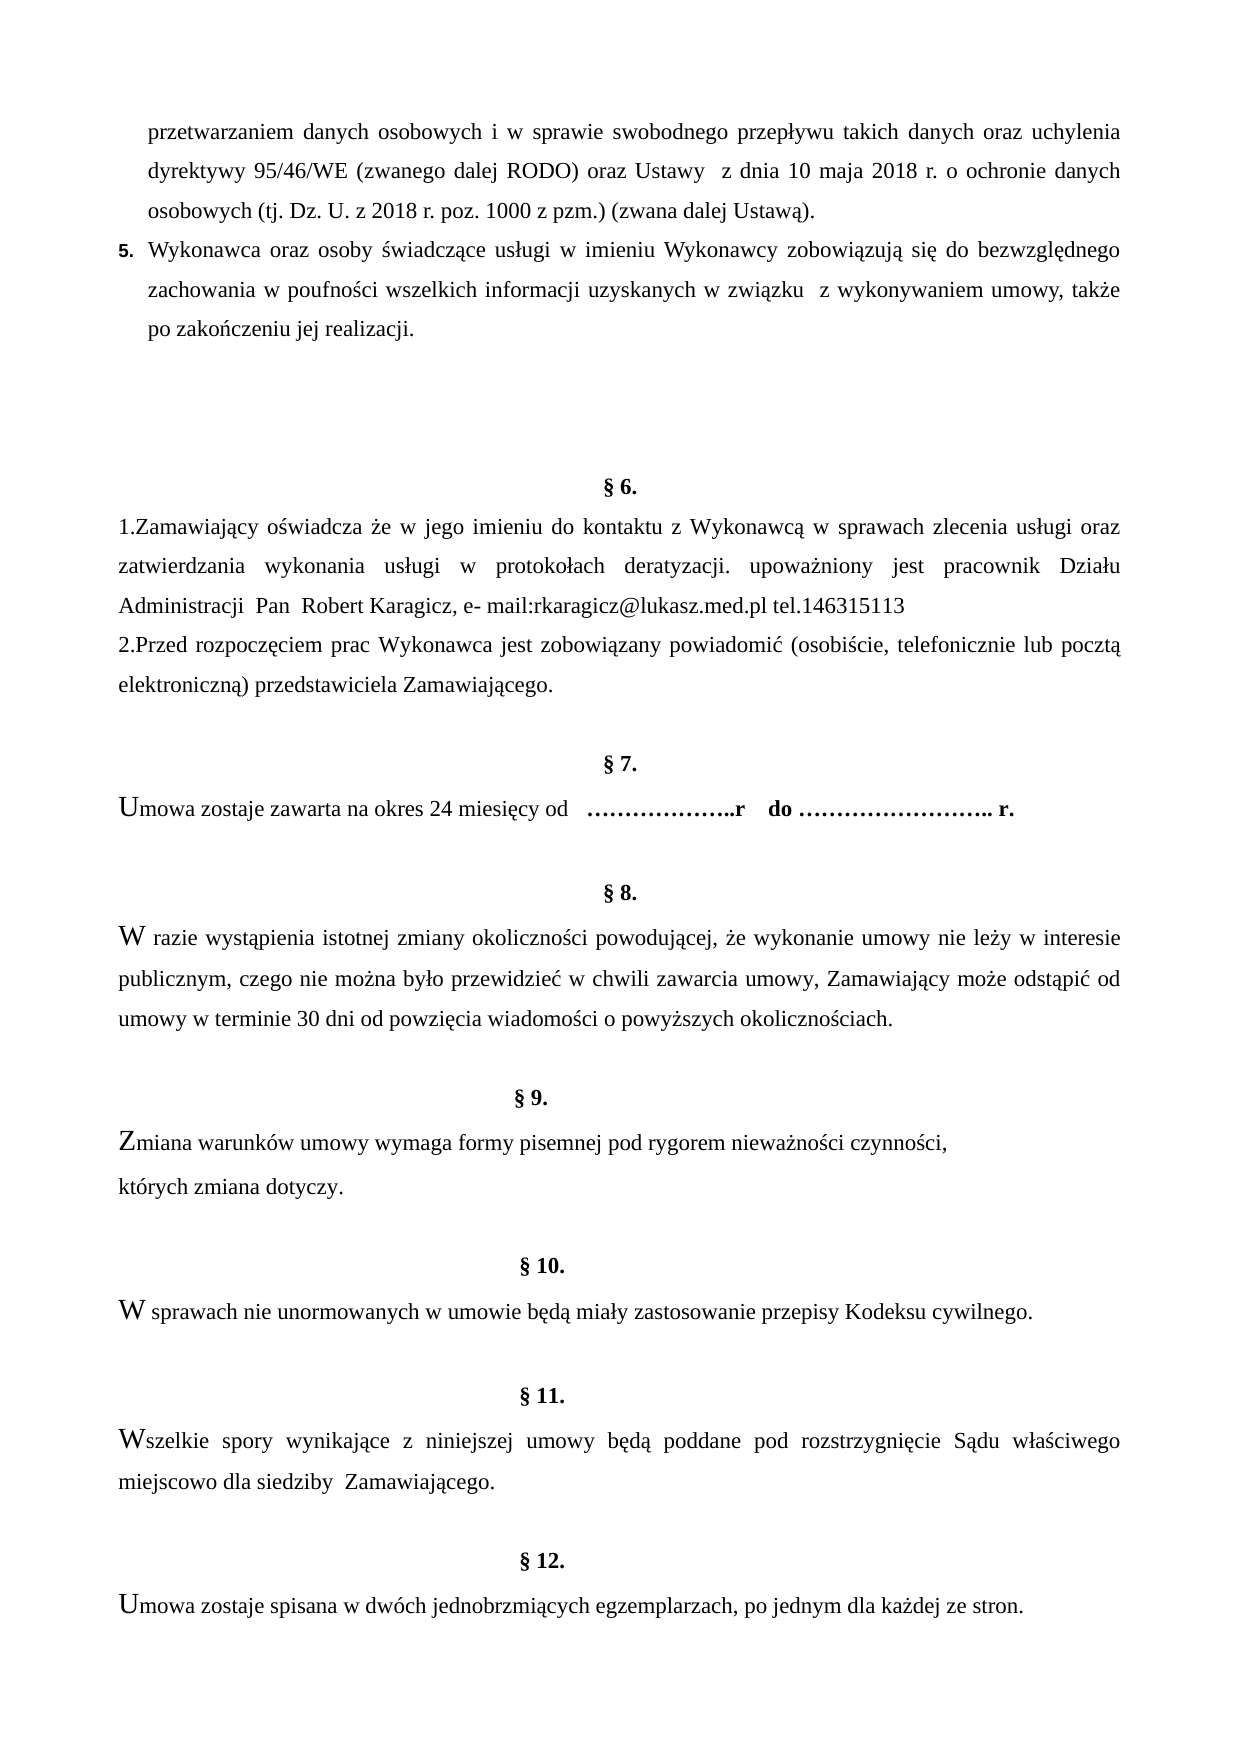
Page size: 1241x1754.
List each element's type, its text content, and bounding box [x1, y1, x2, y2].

list przetwarzaniem danych osobowych i w sprawie swobodnego przepływu takich danych oraz uchylenia dyrektywy 95/46/WE (zwanego dalej RODO) oraz Ustawy z dnia 10 maja 2018 r. o ochronie danych osobowych (tj. Dz. U. z 2018 r. poz. 1000 z pzm.) (zwana dalej Ustawą). [118, 118, 1122, 223]
text § 9. [118, 1084, 1122, 1110]
text § 6. [118, 473, 1122, 500]
text § 10. [118, 1252, 1122, 1279]
text Umowa zostaje zawarta na okres 24 miesięcy od ………………..r do …………………….. r. [118, 789, 1122, 823]
text § 8. [118, 879, 1122, 905]
text § 11. [118, 1382, 1122, 1408]
text W razie wystąpienia istotnej zmiany okoliczności powodującej, że wykonanie umowy nie leży w interesie publicznym, czego nie można było przewidzieć w chwili zawarcia umowy, Zamawiający może odstąpić od umowy w terminie 30 dni od powzięcia wiadomości o powyższych okolicznościach. [118, 918, 1122, 1031]
text Wszelkie spory wynikające z niniejszej umowy będą poddane pod rozstrzygnięcie Sądu właściwego miejscowo dla siedziby Zamawiającego. [118, 1421, 1122, 1494]
text Zmiana warunków umowy wymaga formy pisemnej pod rygorem nieważności czynności, [118, 1123, 1122, 1157]
text W sprawach nie unormowanych w umowie będą miały zastosowanie przepisy Kodeksu cywilnego. [118, 1292, 1122, 1325]
text 1.Zamawiający oświadcza że w jego imieniu do kontaktu z Wykonawcą w sprawach zlecenia usługi oraz zatwierdzania wykonania usługi w protokołach deratyzacji. upoważniony jest pracownik Działu Administracji Pan Robert Karagicz, e- mail:rkaragicz@lukasz.med.pl tel.146315113 [118, 513, 1122, 618]
text 2.Przed rozpoczęciem prac Wykonawca jest zobowiązany powiadomić (osobiście, telefonicznie lub pocztą elektroniczną) przedstawiciela Zamawiającego. [118, 631, 1122, 697]
text § 7. [118, 750, 1122, 776]
text których zmiana dotyczy. [118, 1173, 1122, 1200]
list Wykonawca oraz osoby świadczące usługi w imieniu Wykonawcy zobowiązują się do bezwzględnego zachowania w poufności wszelkich informacji uzyskanych w związku z wykonywaniem umowy, także po zakończeniu jej realizacji. [118, 237, 1122, 342]
text § 12. [118, 1547, 1122, 1573]
text Umowa zostaje spisana w dwóch jednobrzmiących egzemplarzach, po jednym dla każdej ze stron. [118, 1586, 1122, 1620]
